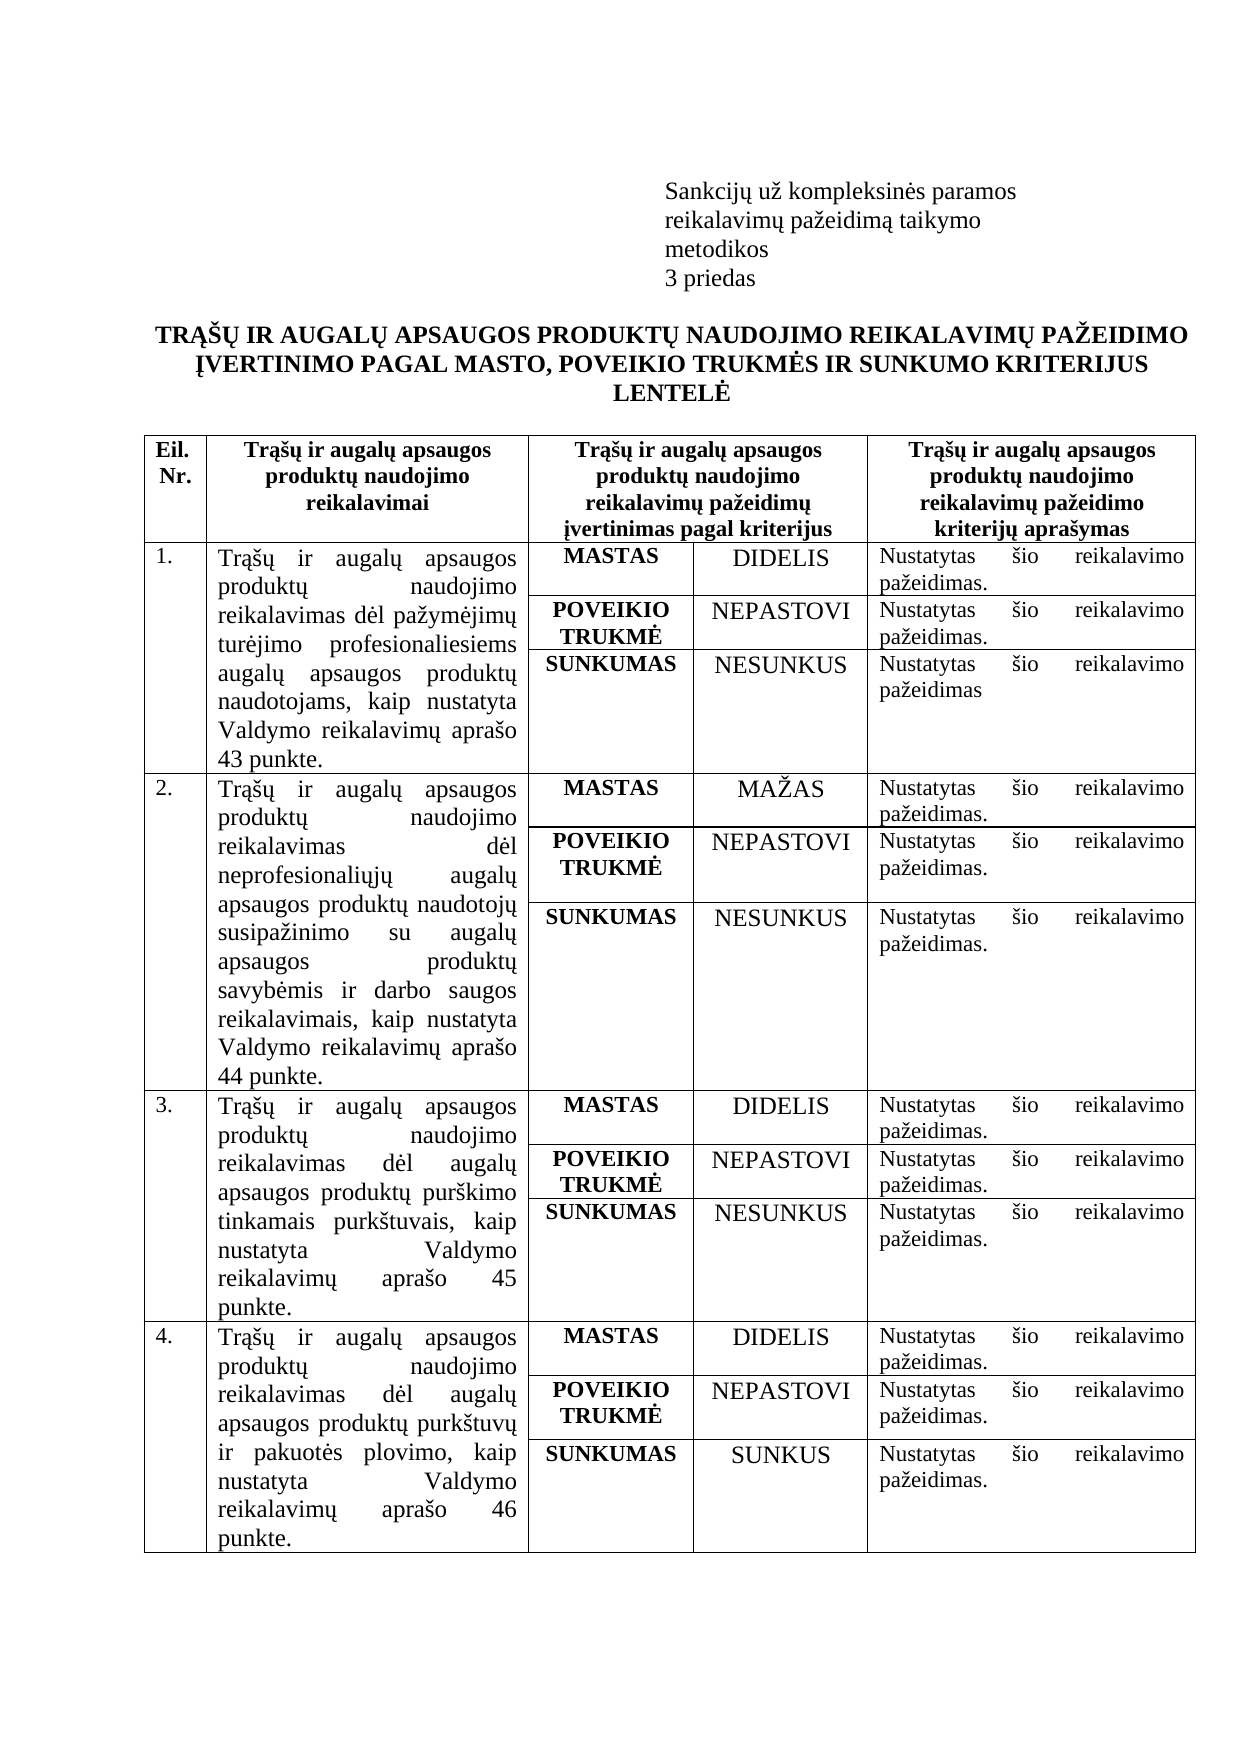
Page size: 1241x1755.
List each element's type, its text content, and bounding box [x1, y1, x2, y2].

table_cell NEPASTOVI [694, 596, 867, 649]
table_header Eil. Nr. [145, 436, 206, 542]
table_cell NESUNKUS [694, 903, 867, 1090]
table_cell Trąšų ir augalų apsaugos produktų naudojimo reikalavimas dėl augalų apsaugos produktų purkštuvų ir pakuotės plovimo, kaip nustatyta Valdymo reikalavimų aprašo 46 punkte. [207, 1322, 528, 1552]
table_cell Nustatytas šio reikalavimo pažeidimas. [868, 1440, 1195, 1552]
table_cell Nustatytas šio reikalavimo pažeidimas. [868, 1199, 1195, 1321]
table_cell Nustatytas šio reikalavimo pažeidimas. [868, 1376, 1195, 1439]
table_cell Nustatytas šio reikalavimo pažeidimas. [868, 1145, 1195, 1197]
table_cell Nustatytas šio reikalavimo pažeidimas [868, 650, 1195, 773]
table_cell NEPASTOVI [694, 1376, 867, 1439]
table_cell 2. [145, 774, 206, 1090]
table_cell NEPASTOVI [694, 828, 867, 902]
text 3 priedas [664, 263, 1211, 291]
table_header Trąšų ir augalų apsaugos produktų naudojimo reikalavimai [207, 436, 528, 542]
table_cell 3. [145, 1091, 206, 1321]
table_cell Nustatytas šio reikalavimo pažeidimas. [868, 828, 1195, 902]
table_cell SUNKUMAS [529, 1199, 693, 1321]
table_cell 1. [145, 543, 206, 773]
table_cell Nustatytas šio reikalavimo pažeidimas. [868, 543, 1195, 595]
table_cell Nustatytas šio reikalavimo pažeidimas. [868, 774, 1195, 826]
table_cell Nustatytas šio reikalavimo pažeidimas. [868, 1322, 1195, 1375]
table_cell DIDELIS [694, 1322, 867, 1375]
table_cell POVEIKIO TRUKMĖ [529, 596, 693, 649]
text reikalavimų pažeidimą taikymo [664, 205, 1211, 234]
table_cell POVEIKIO TRUKMĖ [529, 828, 693, 902]
table_cell SUNKUMAS [529, 650, 693, 773]
table_cell SUNKUS [694, 1440, 867, 1552]
table_cell POVEIKIO TRUKMĖ [529, 1376, 693, 1439]
table_cell Nustatytas šio reikalavimo pažeidimas. [868, 1091, 1195, 1144]
table_cell Nustatytas šio reikalavimo pažeidimas. [868, 903, 1195, 1090]
table_cell Trąšų ir augalų apsaugos produktų naudojimo reikalavimas dėl neprofesionaliųjų augalų apsaugos produktų naudotojų susipažinimo su augalų apsaugos produktų savybėmis ir darbo saugos reikalavimais, kaip nustatyta Valdymo reikalavimų aprašo 44 punkte. [207, 774, 528, 1090]
table_cell POVEIKIO TRUKMĖ [529, 1145, 693, 1197]
table_cell NESUNKUS [694, 1199, 867, 1321]
table_header Trąšų ir augalų apsaugos produktų naudojimo reikalavimų pažeidimų įvertinimas pagal kriterijus [529, 436, 867, 542]
table_cell NEPASTOVI [694, 1145, 867, 1197]
table_cell Trąšų ir augalų apsaugos produktų naudojimo reikalavimas dėl pažymėjimų turėjimo profesionaliesiems augalų apsaugos produktų naudotojams, kaip nustatyta Valdymo reikalavimų aprašo 43 punkte. [207, 543, 528, 773]
table_cell MASTAS [529, 543, 693, 595]
table_cell Nustatytas šio reikalavimo pažeidimas. [868, 596, 1195, 649]
table_cell 4. [145, 1322, 206, 1552]
table_cell SUNKUMAS [529, 903, 693, 1090]
table_cell MASTAS [529, 1322, 693, 1375]
table_cell DIDELIS [694, 543, 867, 595]
table_cell MASTAS [529, 1091, 693, 1144]
text Sankcijų už kompleksinės paramos [664, 176, 1211, 205]
table_cell MAŽAS [694, 774, 867, 826]
table_header Trąšų ir augalų apsaugos produktų naudojimo reikalavimų pažeidimo kriterijų aprašymas [868, 436, 1195, 542]
table_cell Trąšų ir augalų apsaugos produktų naudojimo reikalavimas dėl augalų apsaugos produktų purškimo tinkamais purkštuvais, kaip nustatyta Valdymo reikalavimų aprašo 45 punkte. [207, 1091, 528, 1321]
text metodikos [664, 234, 1211, 263]
table_cell MASTAS [529, 774, 693, 826]
table_cell DIDELIS [694, 1091, 867, 1144]
table_cell SUNKUMAS [529, 1440, 693, 1552]
text TRĄŠŲ IR AUGALŲ APSAUGOS PRODUKTŲ NAUDOJIMO REIKALAVIMŲ PAŽEIDIMO ĮVERTINIMO PAGAL MASTO, POVEIKIO TRUKMĖS IR SUNKUMO KRITERIJUS LENTELĖ [133, 320, 1211, 406]
table_cell NESUNKUS [694, 650, 867, 773]
